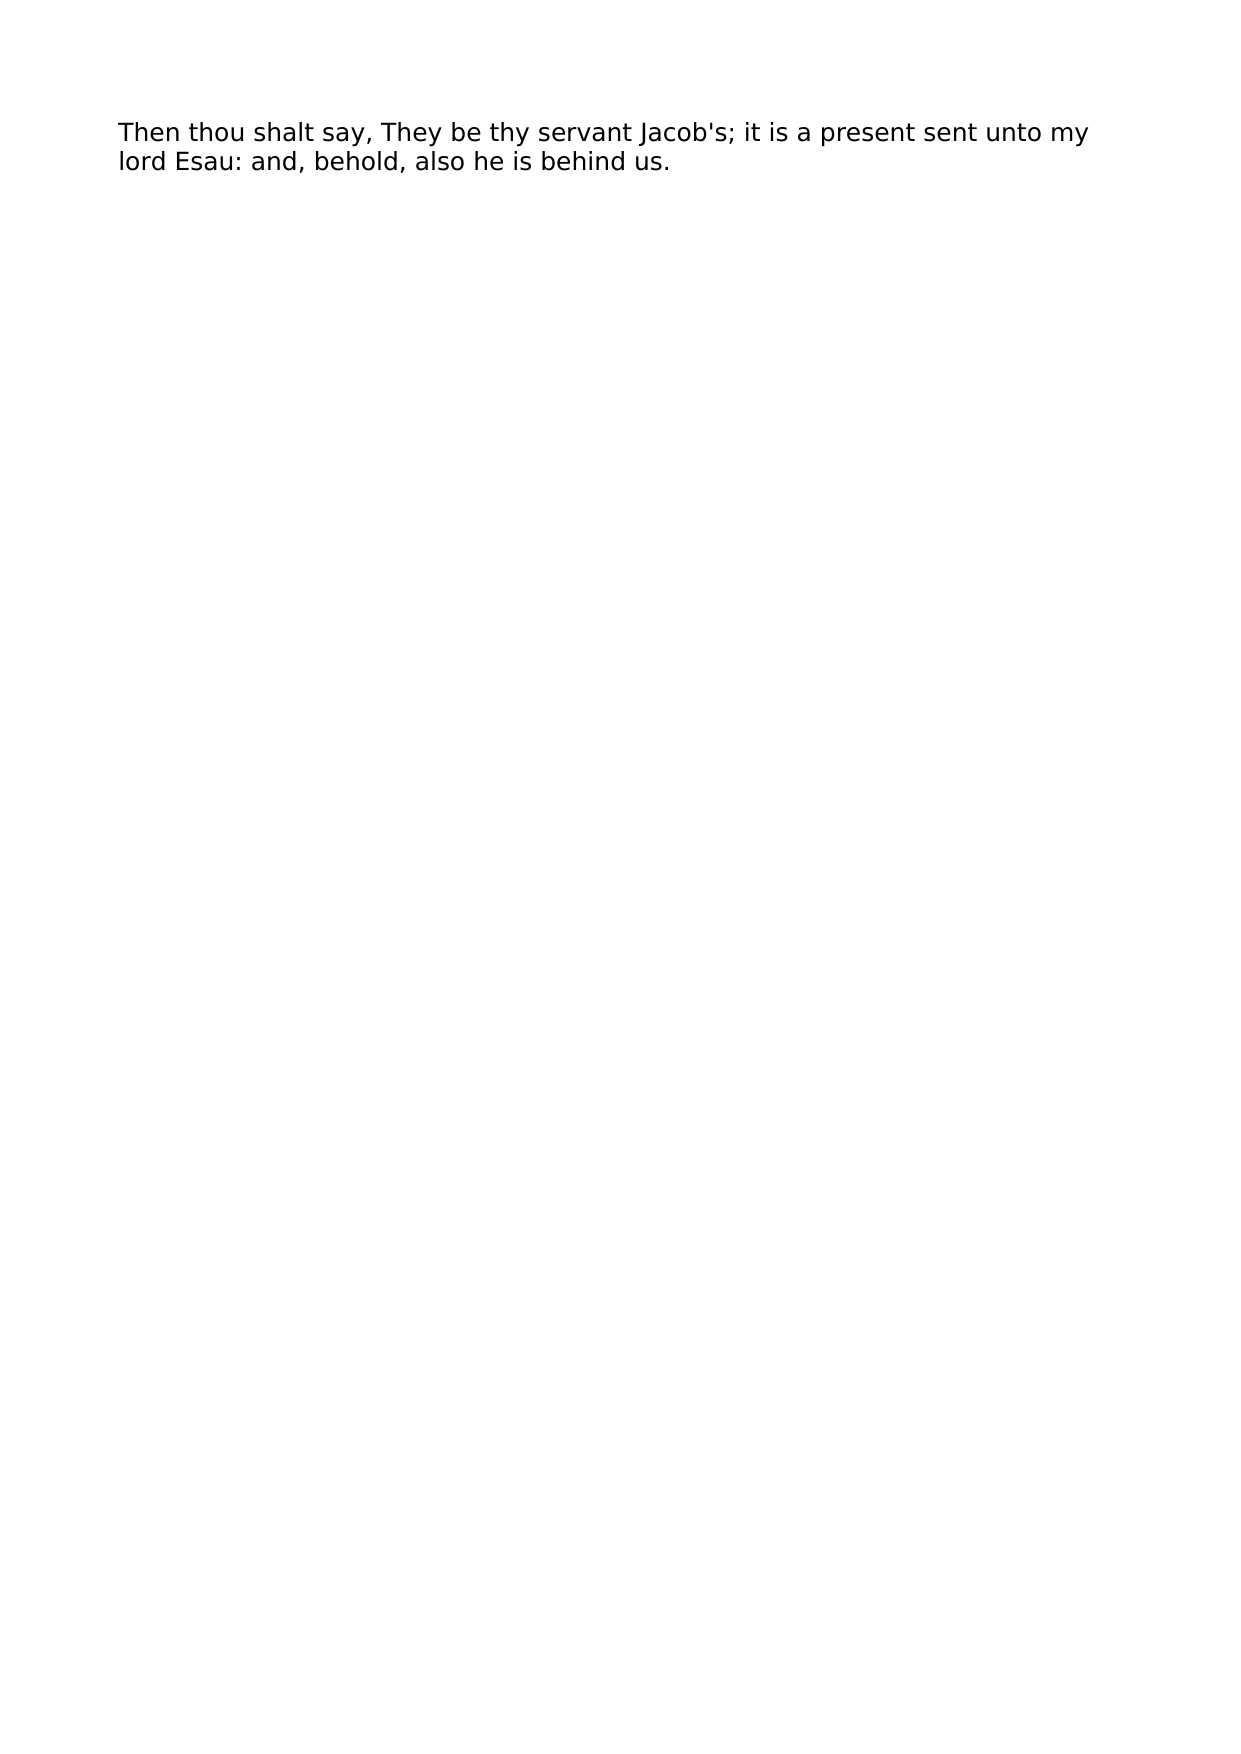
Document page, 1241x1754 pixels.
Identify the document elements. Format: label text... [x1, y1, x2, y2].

text Then thou shalt say, They be thy servant Jacob's; it is a present sent unto my lord Esau: and, behold, also he is behind us. [118, 118, 1122, 176]
